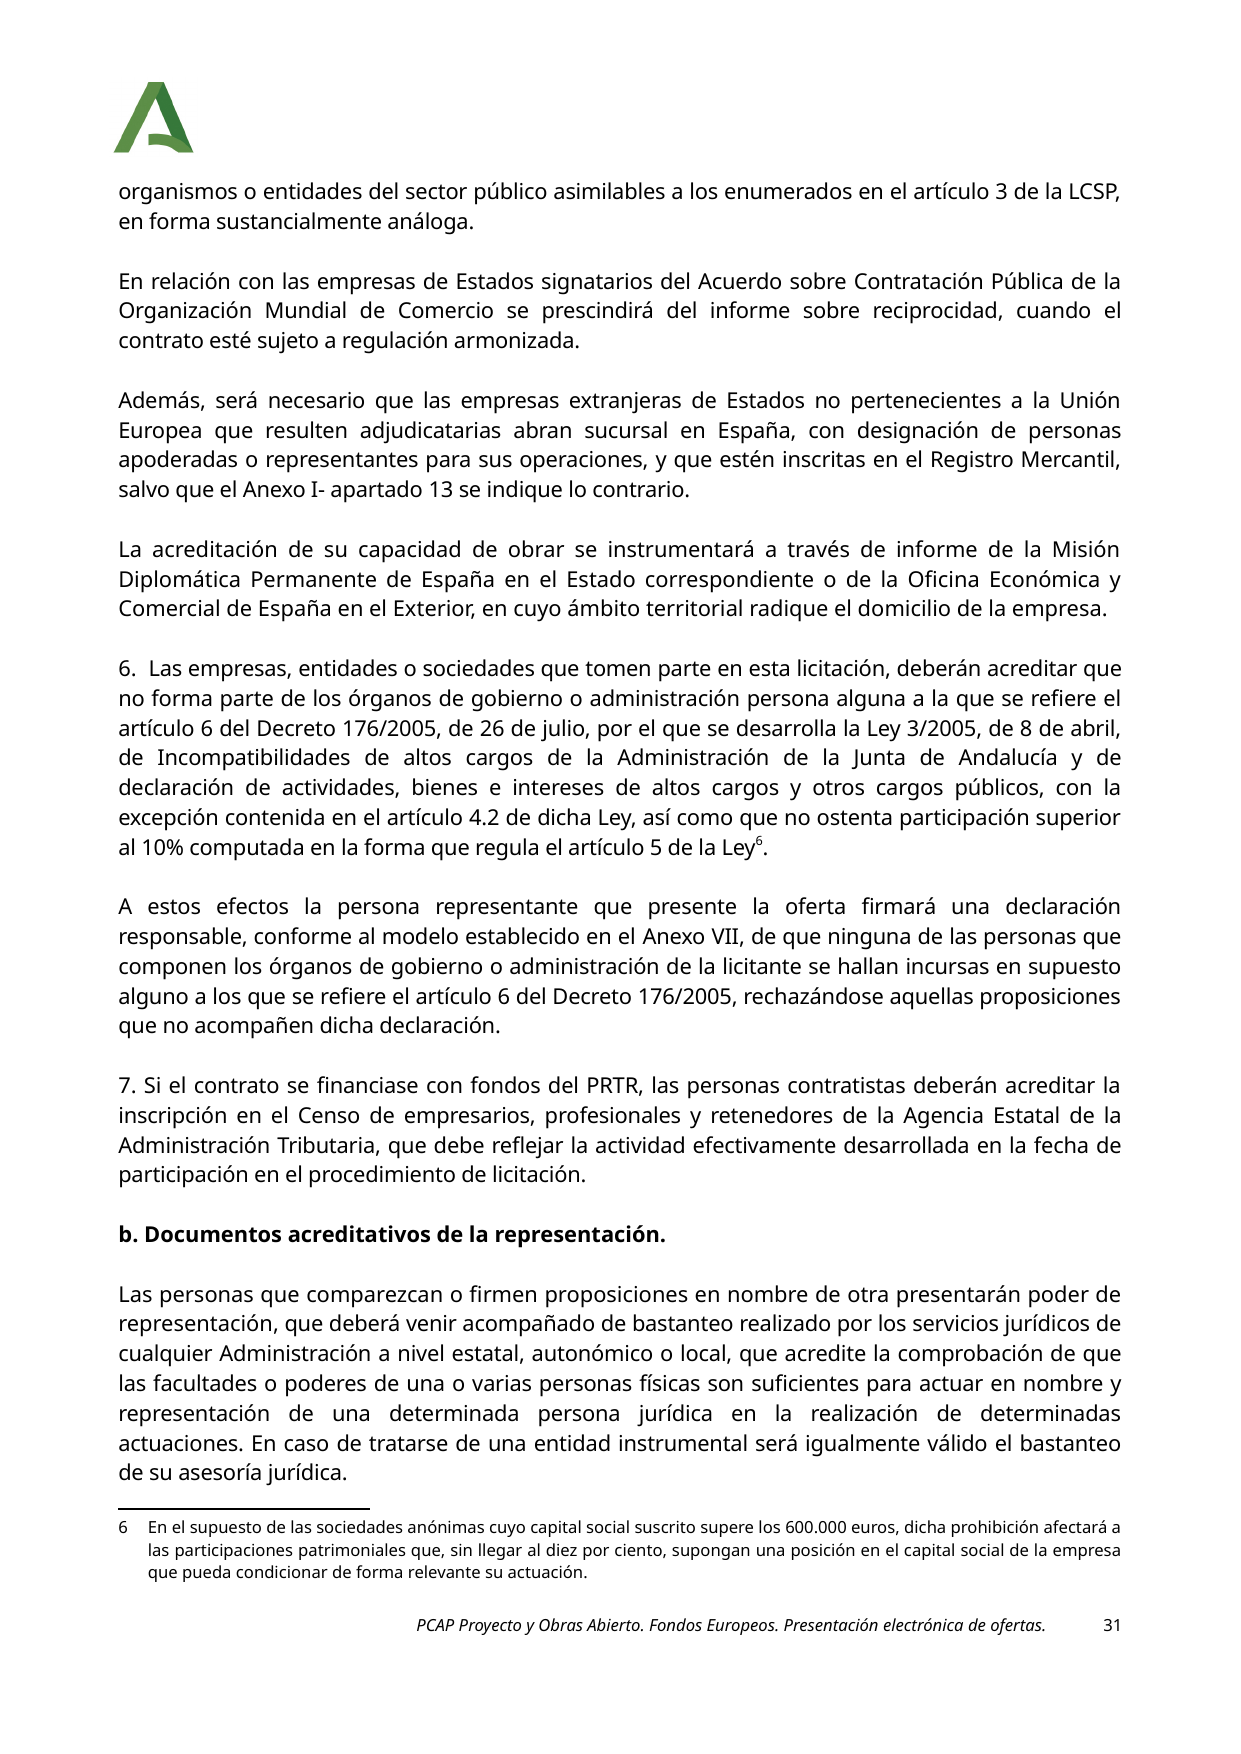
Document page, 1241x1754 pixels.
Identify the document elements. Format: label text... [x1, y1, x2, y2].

text b. Documentos acreditativos de la representación. [118, 1219, 1122, 1249]
text La acreditación de su capacidad de obrar se instrumentará a través de informe de la Misión Diplomática Permanente de España en el Estado correspondiente o de la Oficina Económica y Comercial de España en el Exterior, en cuyo ámbito territorial radique el domicilio de la empresa. [118, 534, 1122, 623]
text Las personas que comparezcan o firmen proposiciones en nombre de otra presentarán poder de representación, que deberá venir acompañado de bastanteo realizado por los servicios jurídicos de cualquier Administración a nivel estatal, autonómico o local, que acredite la comprobación de que las facultades o poderes de una o varias personas físicas son suficientes para actuar en nombre y representación de una determinada persona jurídica en la realización de determinadas actuaciones. En caso de tratarse de una entidad instrumental será igualmente válido el bastanteo de su asesoría jurídica. [118, 1279, 1122, 1487]
text Además, será necesario que las empresas extranjeras de Estados no pertenecientes a la Unión Europea que resulten adjudicatarias abran sucursal en España, con designación de personas apoderadas o representantes para sus operaciones, y que estén inscritas en el Registro Mercantil, salvo que el Anexo I- apartado 13 se indique lo contrario. [118, 385, 1122, 504]
text A estos efectos la persona representante que presente la oferta firmará una declaración responsable, conforme al modelo establecido en el Anexo VII, de que ninguna de las personas que componen los órganos de gobierno o administración de la licitante se hallan incursas en supuesto alguno a los que se refiere el artículo 6 del Decreto 176/2005, rechazándose aquellas proposiciones que no acompañen dicha declaración. [118, 891, 1122, 1040]
text En relación con las empresas de Estados signatarios del Acuerdo sobre Contratación Pública de la Organización Mundial de Comercio se prescindirá del informe sobre reciprocidad, cuando el contrato esté sujeto a regulación armonizada. [118, 266, 1122, 355]
text 6. Las empresas, entidades o sociedades que tomen parte en esta licitación, deberán acreditar que no forma parte de los órganos de gobierno o administración persona alguna a la que se refiere el artículo 6 del Decreto 176/2005, de 26 de julio, por el que se desarrolla la Ley 3/2005, de 8 de abril, de Incompatibilidades de altos cargos de la Administración de la Junta de Andalucía y de declaración de actividades, bienes e intereses de altos cargos y otros cargos públicos, con la excepción contenida en el artículo 4.2 de dicha Ley, así como que no ostenta participación superior al 10% computada en la forma que regula el artículo 5 de la Ley. [118, 653, 1122, 862]
text 7. Si el contrato se financiase con fondos del PRTR, las personas contratistas deberán acreditar la inscripción en el Censo de empresarios, profesionales y retenedores de la Agencia Estatal de la Administración Tributaria, que debe reflejar la actividad efectivamente desarrollada en la fecha de participación en el procedimiento de licitación. [118, 1070, 1122, 1189]
picture [109, 77, 198, 157]
text organismos o entidades del sector público asimilables a los enumerados en el artículo 3 de la LCSP, en forma sustancialmente análoga. [118, 176, 1122, 236]
text En el supuesto de las sociedades anónimas cuyo capital social suscrito supere los 600.000 euros, dicha prohibición afectará a las participaciones patrimoniales que, sin llegar al diez por ciento, supongan una posición en el capital social de la empresa que pueda condicionar de forma relevante su actuación. [118, 1516, 1122, 1584]
